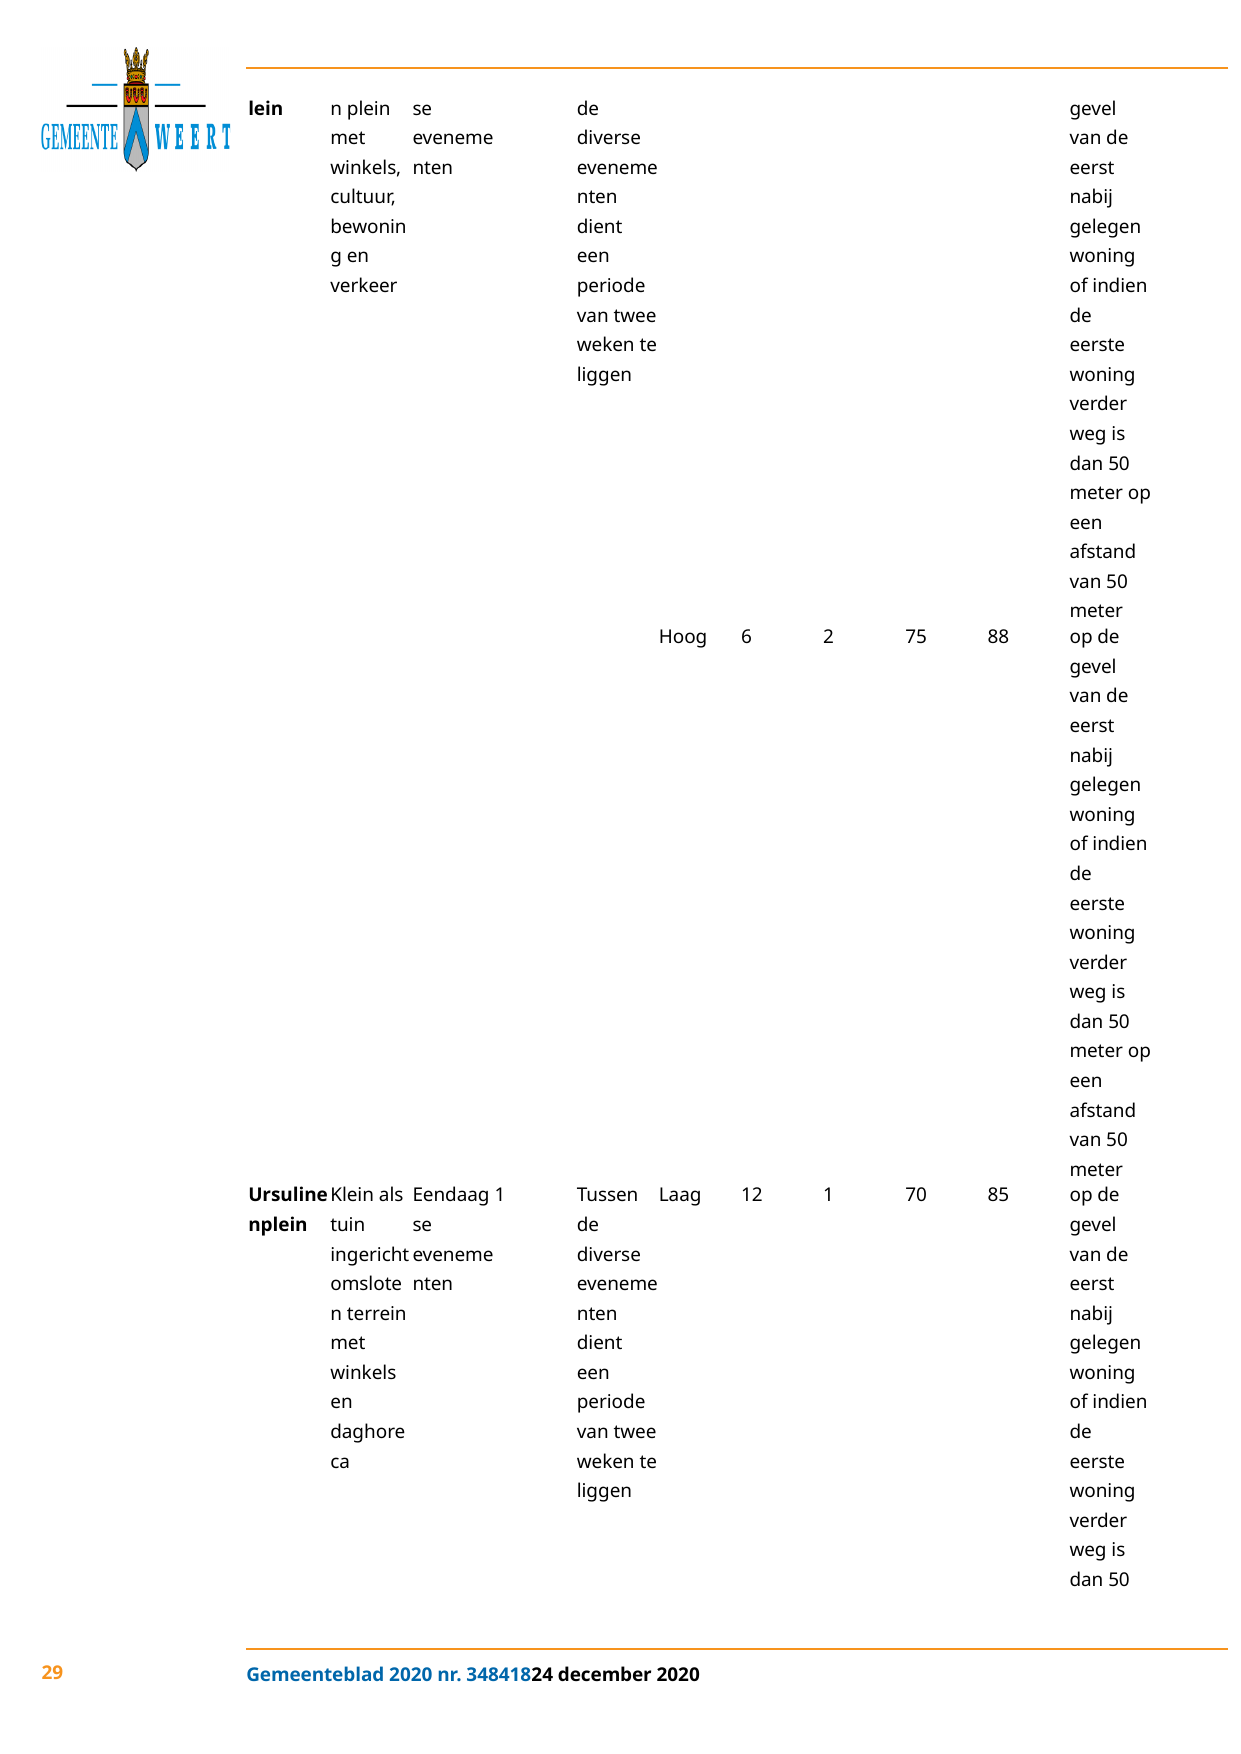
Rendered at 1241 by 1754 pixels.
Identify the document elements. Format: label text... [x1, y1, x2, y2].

table_cell op de gevel van de eerst nabij gelegen woning of indien de eerste woning verder weg is dan 50 [1069, 1182, 1152, 1592]
table_cell [412, 624, 494, 1182]
table_cell gevel van de eerst nabij gelegen woning of indien de eerste woning verder weg is dan 50 meter op een afstand van 50 meter [1069, 95, 1152, 623]
table_cell Klein als tuin ingericht omsloten terrein met winkels en daghoreca [330, 1182, 412, 1592]
table_cell [330, 624, 412, 1182]
table_cell 1 [494, 1182, 577, 1592]
table_cell [494, 624, 577, 1182]
table_cell [823, 95, 905, 623]
table_cell 6 [741, 624, 823, 1182]
table_cell Ursulinenplein [248, 1182, 330, 1592]
table_cell Tussen de diverse evenementen dient een periode van twee weken te liggen [577, 1182, 659, 1592]
table_cell Omsloten plein met winkels, cultuur, bewoning en verkeer [330, 95, 412, 623]
table_cell [577, 624, 659, 1182]
table_cell op de gevel van de eerst nabij gelegen woning of indien de eerste woning verder weg is dan 50 meter op een afstand van 50 meter [1069, 624, 1152, 1182]
table_cell 12 [741, 1182, 823, 1592]
picture [41, 47, 231, 172]
table_cell Hoog [659, 624, 741, 1182]
table_cell 70 [905, 1182, 987, 1592]
table_cell 85 [987, 1182, 1069, 1592]
table_cell se evenementen [412, 95, 494, 623]
table_cell [741, 95, 823, 623]
table_cell 88 [987, 624, 1069, 1182]
table_cell [248, 624, 330, 1182]
table_cell 1 [823, 1182, 905, 1592]
table_cell [905, 95, 987, 623]
table_cell 75 [905, 624, 987, 1182]
table_cell de diverse evenementen dient een periode van twee weken te liggen [577, 95, 659, 623]
table_cell Collegeplein [248, 95, 330, 623]
table_cell 2 [823, 624, 905, 1182]
table_cell [987, 95, 1069, 623]
table_cell [494, 95, 577, 623]
table_cell [659, 95, 741, 623]
table_cell Laag [659, 1182, 741, 1592]
table_cell Eendaagse evenementen [412, 1182, 494, 1592]
